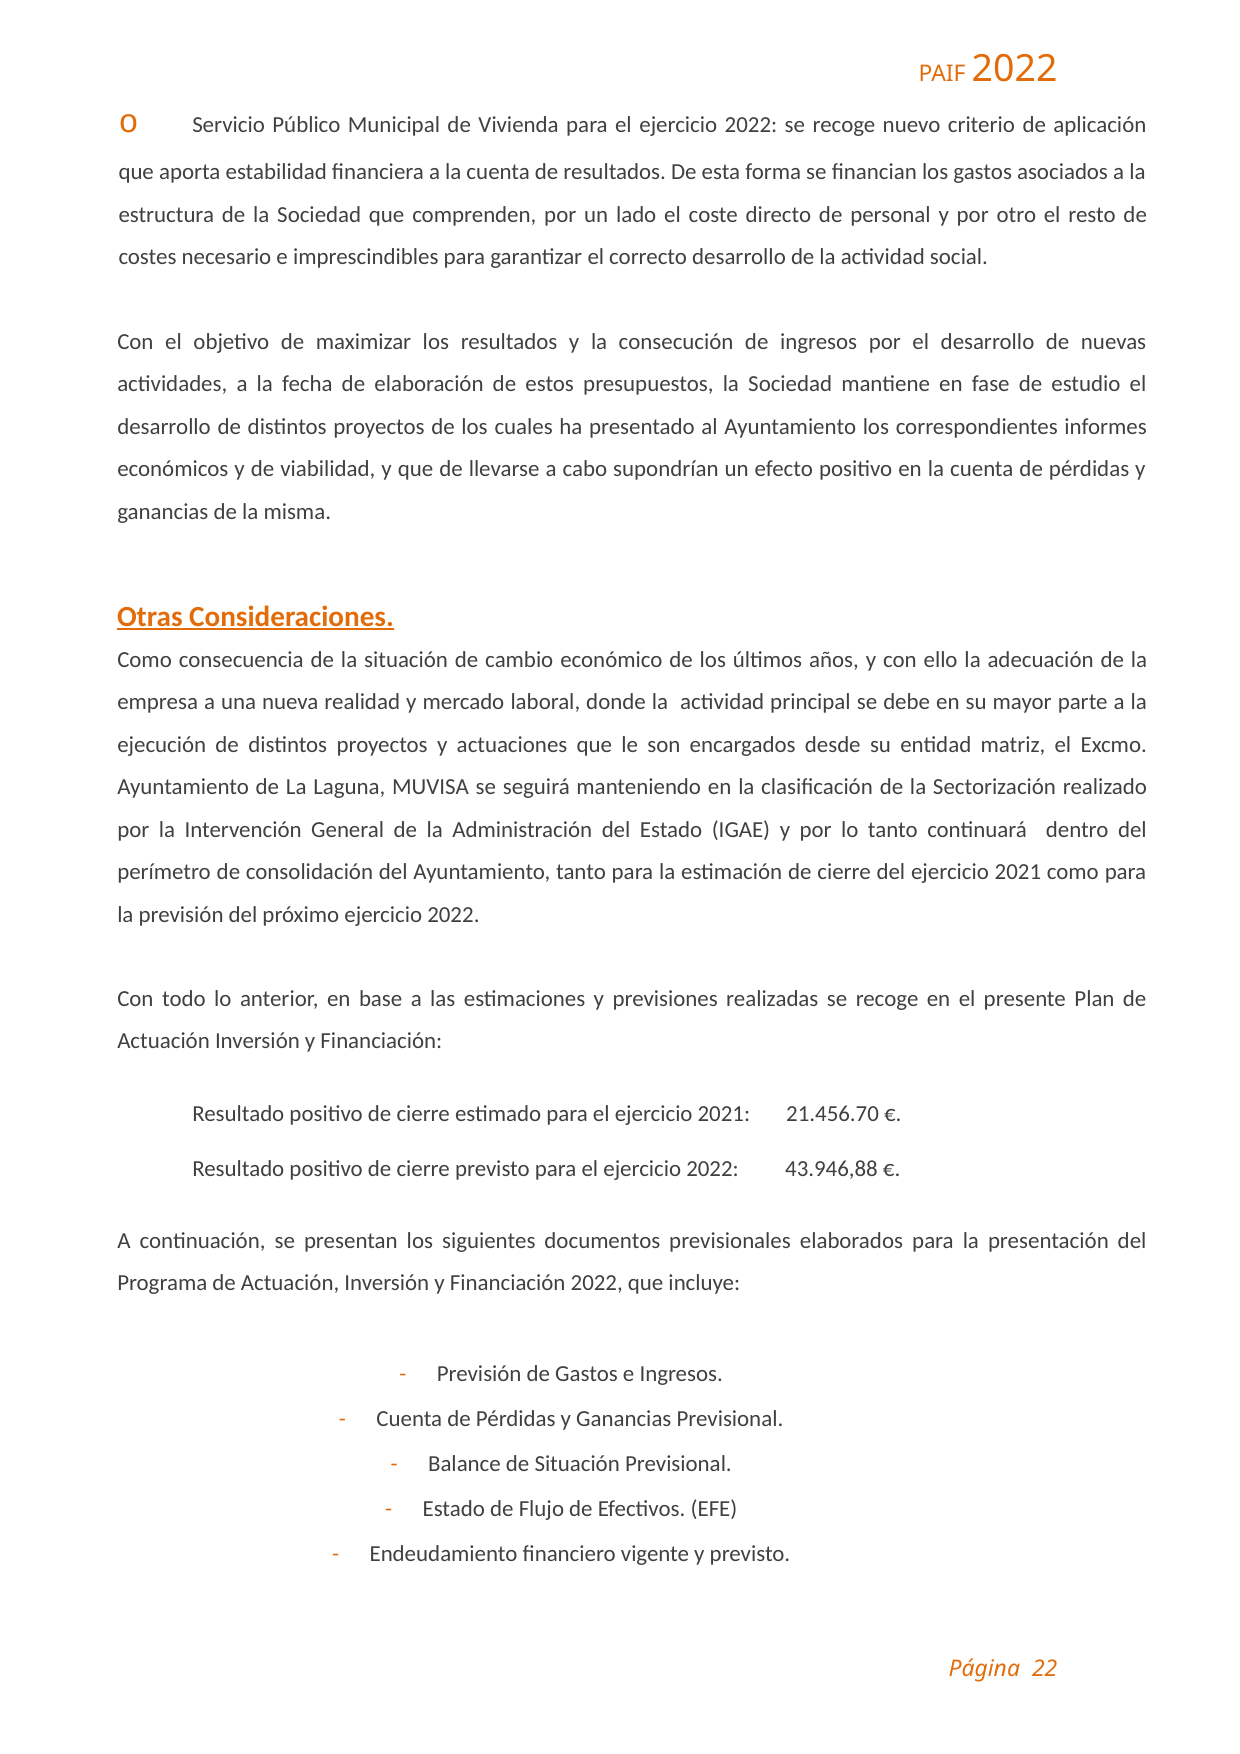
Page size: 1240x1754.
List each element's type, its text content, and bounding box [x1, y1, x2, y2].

text Como consecuencia de la situación de cambio económico de los últimos años, y con ello la adecuación de la empresa a una nueva realidad y mercado laboral, donde la actividad principal se debe en su mayor parte a la ejecución de distintos proyectos y actuaciones que le son encargados desde su entidad matriz, el Excmo. Ayuntamiento de La Laguna, MUVISA se seguirá manteniendo en la clasificación de la Sectorización realizado por la Intervención General de la Administración del Estado (IGAE) y por lo tanto continuará dentro del perímetro de consolidación del Ayuntamiento, tanto para la estimación de cierre del ejercicio 2021 como para la previsión del próximo ejercicio 2022. [117, 645, 1148, 928]
text Con el objetivo de maximizar los resultados y la consecución de ingresos por el desarrollo de nuevas actividades, a la fecha de elaboración de estos presupuestos, la Sociedad mantiene en fase de estudio el desarrollo de distintos proyectos de los cuales ha presentado al Ayuntamiento los correspondientes informes económicos y de viabilidad, y que de llevarse a cabo supondrían un efecto positivo en la cuenta de pérdidas y ganancias de la misma. [117, 327, 1148, 525]
list Cuenta de Pérdidas y Ganancias Previsional. [81, 1404, 1047, 1432]
text A continuación, se presentan los siguientes documentos previsionales elaborados para la presentación del Programa de Actuación, Inversión y Financiación 2022, que incluye: [117, 1226, 1148, 1296]
text Resultado positivo de cierre previsto para el ejercicio 2022: 43.946,88 €. [192, 1154, 1148, 1182]
list Balance de Situación Previsional. [81, 1449, 1047, 1477]
text Con todo lo anterior, en base a las estimaciones y previsiones realizadas se recoge en el presente Plan de Actuación Inversión y Financiación: [117, 984, 1148, 1055]
list Previsión de Gastos e Ingresos. [81, 1359, 1047, 1387]
list Endeudamiento financiero vigente y previsto. [81, 1539, 1047, 1567]
list Estado de Flujo de Efectivos. (EFE) [81, 1494, 1047, 1522]
list Servicio Público Municipal de Vivienda para el ejercicio 2022: se recoge nuevo criterio de aplicación que aporta estabilidad financiera a la cuenta de resultados. De esta forma se financian los gastos asociados a la estructura de la Sociedad que comprenden, por un lado el coste directo de personal y por otro el resto de costes necesario e imprescindibles para garantizar el correcto desarrollo de la actividad social. [118, 105, 1148, 270]
text Otras Consideraciones. [117, 598, 1153, 633]
text Resultado positivo de cierre estimado para el ejercicio 2021: 21.456.70 €. [192, 1099, 1148, 1127]
